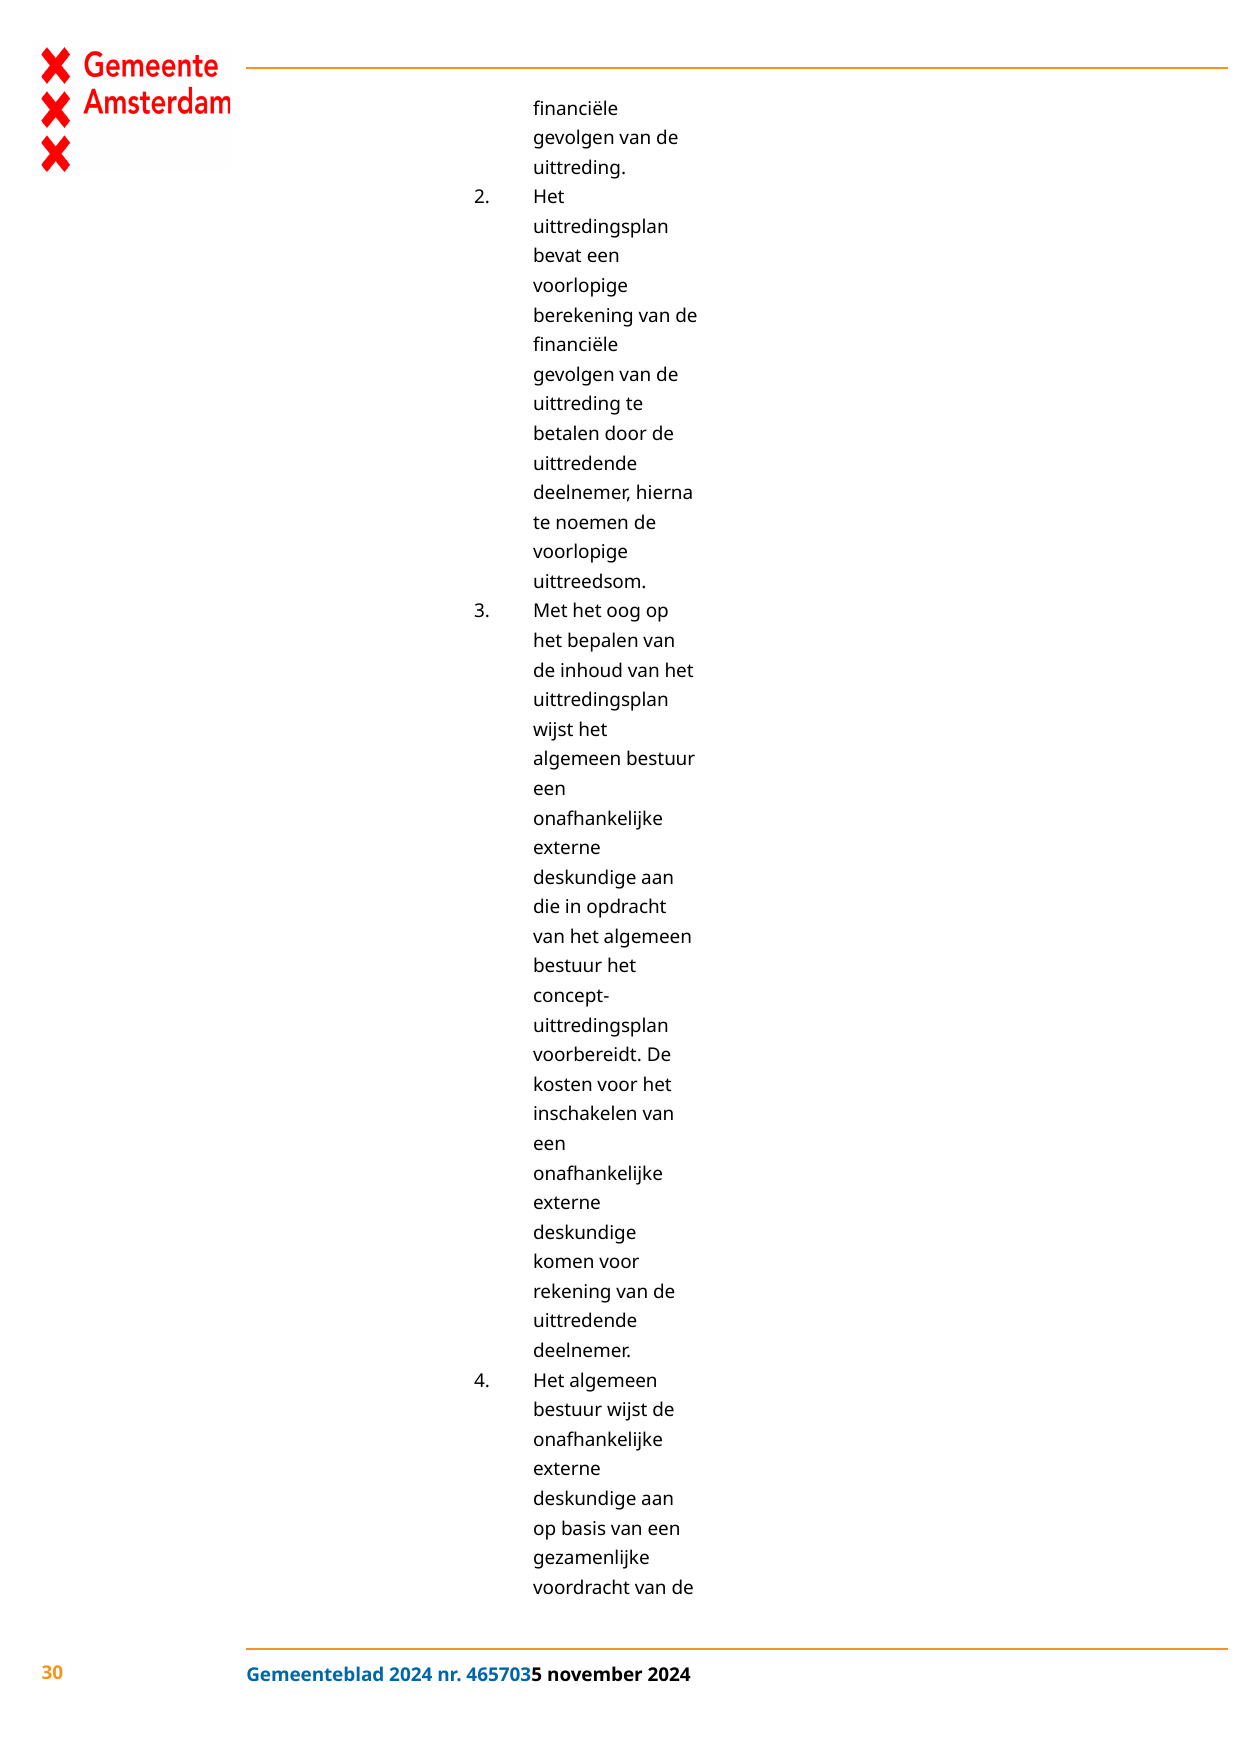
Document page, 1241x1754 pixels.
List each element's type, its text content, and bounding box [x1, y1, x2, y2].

picture [41, 47, 231, 172]
table_cell [926, 95, 1152, 1600]
table_cell Artikel 35 Uittreding Een deelnemer kan besluiten tot uittreding, onverminderd het bepaalde in artikel 1 van de Wet gemeenschappelijke regelingen. Een deelnemer zendt, na zienswijze en toestemming van zijn raad, het besluit tot uittreding aan het algemeen bestuur. De procedure voor uittreding vangt aan de dag nadat het algemeen bestuur het besluit heeft ontvangen. Het algemeen bestuur inventariseert de gevolgen van de uittreding, de wijze waarop met deze gevolgen kan of moet worden omgegaan en de voorwaarden voor uittreding en legt deze vast in het concept-uittredingsplan. Onder de gevolgen van de uittreding worden verstaan de financiële, juridische, personele en organisatorische consequenties die het directe gevolg zijn van de uittreding. De uittreding gaat in op 1 januari van het jaar volgende op het verstrijken van een termijn van drie jaren na het nemen van het besluit tot uittreding, tenzij de deelnemers unaniem een andere opzegtermijn overeen komen. Artikel 35a Procedure voor vaststelling uittredingsplan Het uittredingsplan bepaalt de berekening van de financiële gevolgen van de uittreding. Het uittredingsplan bevat een voorlopige berekening van de financiële gevolgen van de uittreding te betalen door de uittredende deelnemer, hierna te noemen de voorlopige uittreedsom. Met het oog op het bepalen van de inhoud van het uittredingsplan wijst het algemeen bestuur een onafhankelijke externe deskundige aan die in opdracht van het algemeen bestuur het concept-uittredingsplan voorbereidt. De kosten voor het inschakelen van een onafhankelijke externe deskundige komen voor rekening van de uittredende deelnemer. Het algemeen bestuur wijst de onafhankelijke externe deskundige aan op basis van een gezamenlijke voordracht van de uittredende deelnemer en de secretaris. Indien geen overeenstemming kan worden bereikt over een gezamenlijke voordracht, wijst het algemeen bestuur de onafhankelijke externe deskundige aan op basis van een bindende voordracht van een selectiecommissie bestaande uit drie leden van het algemeen bestuur, waaronder in ieder geval een lid in het algemeen bestuur van de uittredende deelnemer. Ten minste twaalf maanden voorafgaand aan het moment van uittreding stelt het algemeen bestuur het uittredingsplan en de voorlopige uittreedsom vast. Het algemeen bestuur baseert de berekening van de voorlopige uittreedsom op de systematiek als bedoeld in het eerste lid en op de jaarrekening van het meest recent verstreken begrotingsjaar. Uiterlijk zes maanden na het moment van uittreding stelt het algemeen bestuur de definitieve uittreedsom vast. Het algemeen bestuur baseert de berekening van de definitieve uittreedsom op de systematiek als bedoeld in artikel 35b en op de jaarrekening van het begrotingsjaar direct voorafgaand aan het moment van uittreding. Bij de berekening van de kosten voor uittreding zoals bedoeld in het zesde lid wordt een risico-opslag van 10% op de uittreedsom toegepast om eventueel onvoorziene toekomstige kosten gerelateerd aan de uittreding te ondervangen. Deze opslag vrijwaart de uittredende deelnemer van alle toekomstige onvoorzienbare kosten. Bij de voorbereiding van het concept uittredingsplan biedt het algemeen bestuur de uittredende deelnemer de keuze tussen een betaling van de uittreedsom in een aantal termijnen of voor betaling van de uittreedsom in een keer. In het uittredingsplan bepaalt het algemeen bestuur conform de voorkeur van de uittredende deelnemer of de uittredende deelnemer de uittreedsom in een daarbij te bepalen aantal termijnen of in een keer dient te betalen. Artikel 35b Te vergoeden kosten De voorlopige respectievelijk de definitieve uittreedsom bestaat uitsluitend uit een vergoeding ter compensatie van frictiekosten en desintegratiekosten, onder aftrek van eventuele baten. Onder frictiekosten worden verstaan alle incidentele kosten te maken door het lichaam die het directe gevolg van de beslissing tot uittreding van een deelnemer zijn. Onder desintegratiekosten worden verstaan alle kosten direct dan wel toekomstig te maken dan wel te dragen door het lichaam die samenhangen met de afbouw van overcapaciteit in personele en materiële sfeer en andere verplichtingen, de afbouw van risico’s daarbij inbegrepen, ontstaan als direct gevolg van de uittreding. Het lichaam brengt alle frictiekosten en desintegratiekosten, onder aftrek van eventuele baten, in rekening bij de uittredende deelnemer. De uittredende deelnemer is verplicht tot betaling van de definitieve uittreedsom, binnen drie maanden nadat het algemeen bestuur de definitieve uittreedsom, als bedoeld in artikel 35a, zesde lid, heeft vastgesteld, tenzij in het uittredingsplan overeenkomstig artikel 35a, achtste lid, anders is vastgelegd. Kosten die de uittredende deelnemer maakt ter voorbereiding op of als gevolg van de beslissing tot uittreding komen voor rekening van de deelnemer. De raming en berekening van de kosten voor uittreding worden gebaseerd op de feiten en omstandigheden die bekend waren op het moment van de daadwerkelijke uittreding, bedoeld in artikel 35, vijfde lid. Het lichaam is gehouden redelijkerwijs al het mogelijke te doen om de uittredingskosten zo laag mogelijk te houden. Het voorgaande behoeft niet te leiden tot wijziging van overeenkomsten met en verplichtingen jegens derden die zijn aangegaan respectievelijk bepaald voorafgaand aan het tijdstip van ontvangst door het bestuur van het besluit tot uittreding van de deelnemer. Artikel 35c Verplichtingen uittreder De uittredende partij is gehouden zich in te spannen om de formatie van het lichaam die als gevolg van de uittreding boventallig is geworden met behoud van arbeidsvoorwaarden in dienst te nemen of anderszins in stand te doen houden. De waarde van de formatie die de uittredende partij overneemt van het lichaam wordt gekapitaliseerd en in mindering gebracht op de uittreedsom. Het eerste lid is van overeenkomstige toepassing op alle andere verplichtingen van het lichaam die als gevolg van de uittreding overtollig zijn geworden dan wel verminderd of beëindigd dienen te worden [474, 95, 700, 1600]
table_cell [700, 95, 926, 1600]
table_cell [248, 95, 474, 1600]
